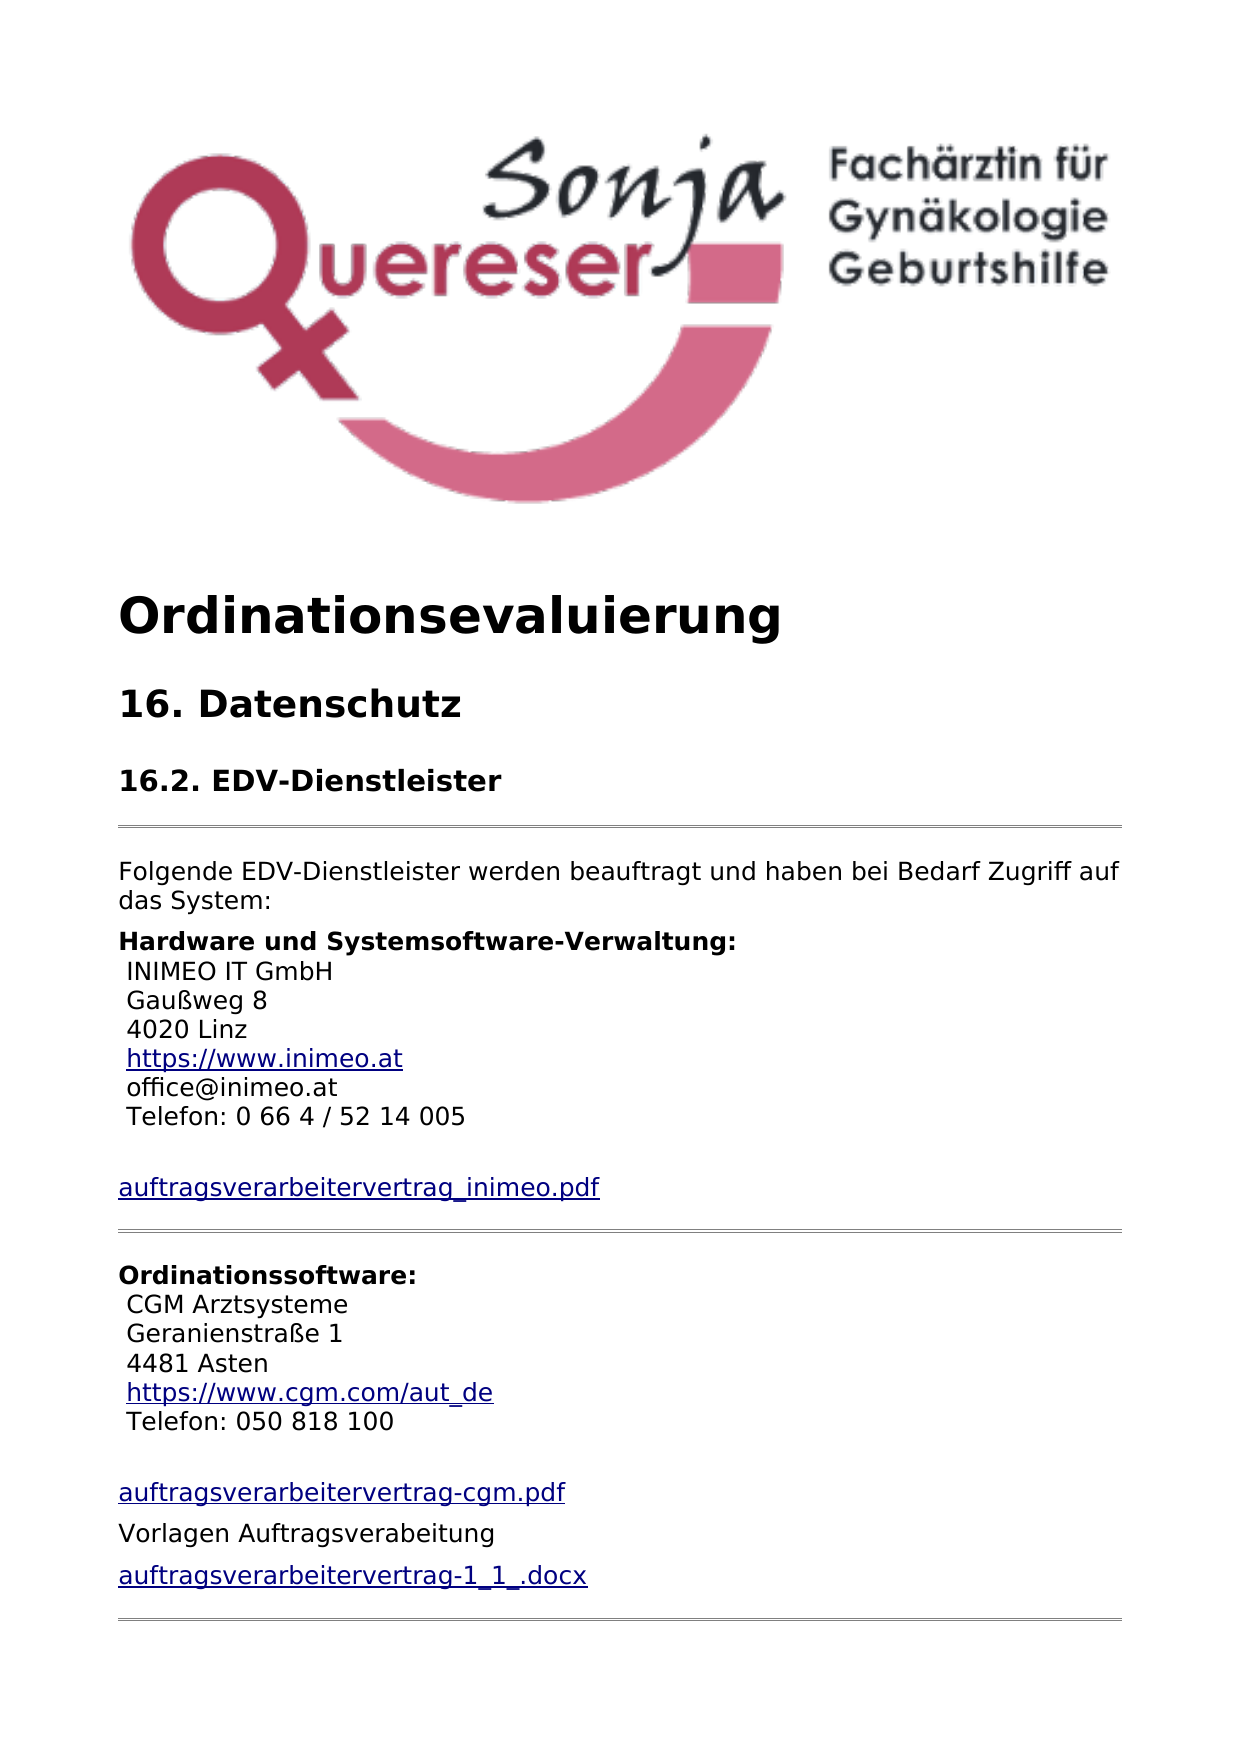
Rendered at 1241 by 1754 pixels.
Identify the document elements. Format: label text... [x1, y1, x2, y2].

subtitle 16.2. EDV-Dienstleister [118, 764, 1122, 798]
text auftragsverarbeitervertrag-cgm.pdf [118, 1478, 1122, 1507]
subtitle 16. Datenschutz [118, 683, 1122, 726]
text Folgende EDV-Dienstleister werden beauftragt und haben bei Bedarf Zugriff auf das System: [118, 857, 1122, 915]
text Ordinationssoftware: CGM Arztsysteme Geranienstraße 1 4481 Asten https://www.cgm.com/aut_de Telefon: 050 818 100 [118, 1261, 1122, 1466]
text Vorlagen Auftragsverabeitung [118, 1520, 1122, 1549]
text auftragsverarbeitervertrag-1_1_.docx [118, 1561, 1122, 1591]
picture [118, 118, 1123, 521]
text auftragsverarbeitervertrag_inimeo.pdf [118, 1173, 1122, 1202]
text Hardware und Systemsoftware-Verwaltung: INIMEO IT GmbH Gaußweg 8 4020 Linz https://www.inimeo.at office@inimeo.at Telefon: 0 66 4 / 52 14 005 [118, 927, 1122, 1161]
subtitle Ordinationsevaluierung [118, 587, 1122, 645]
